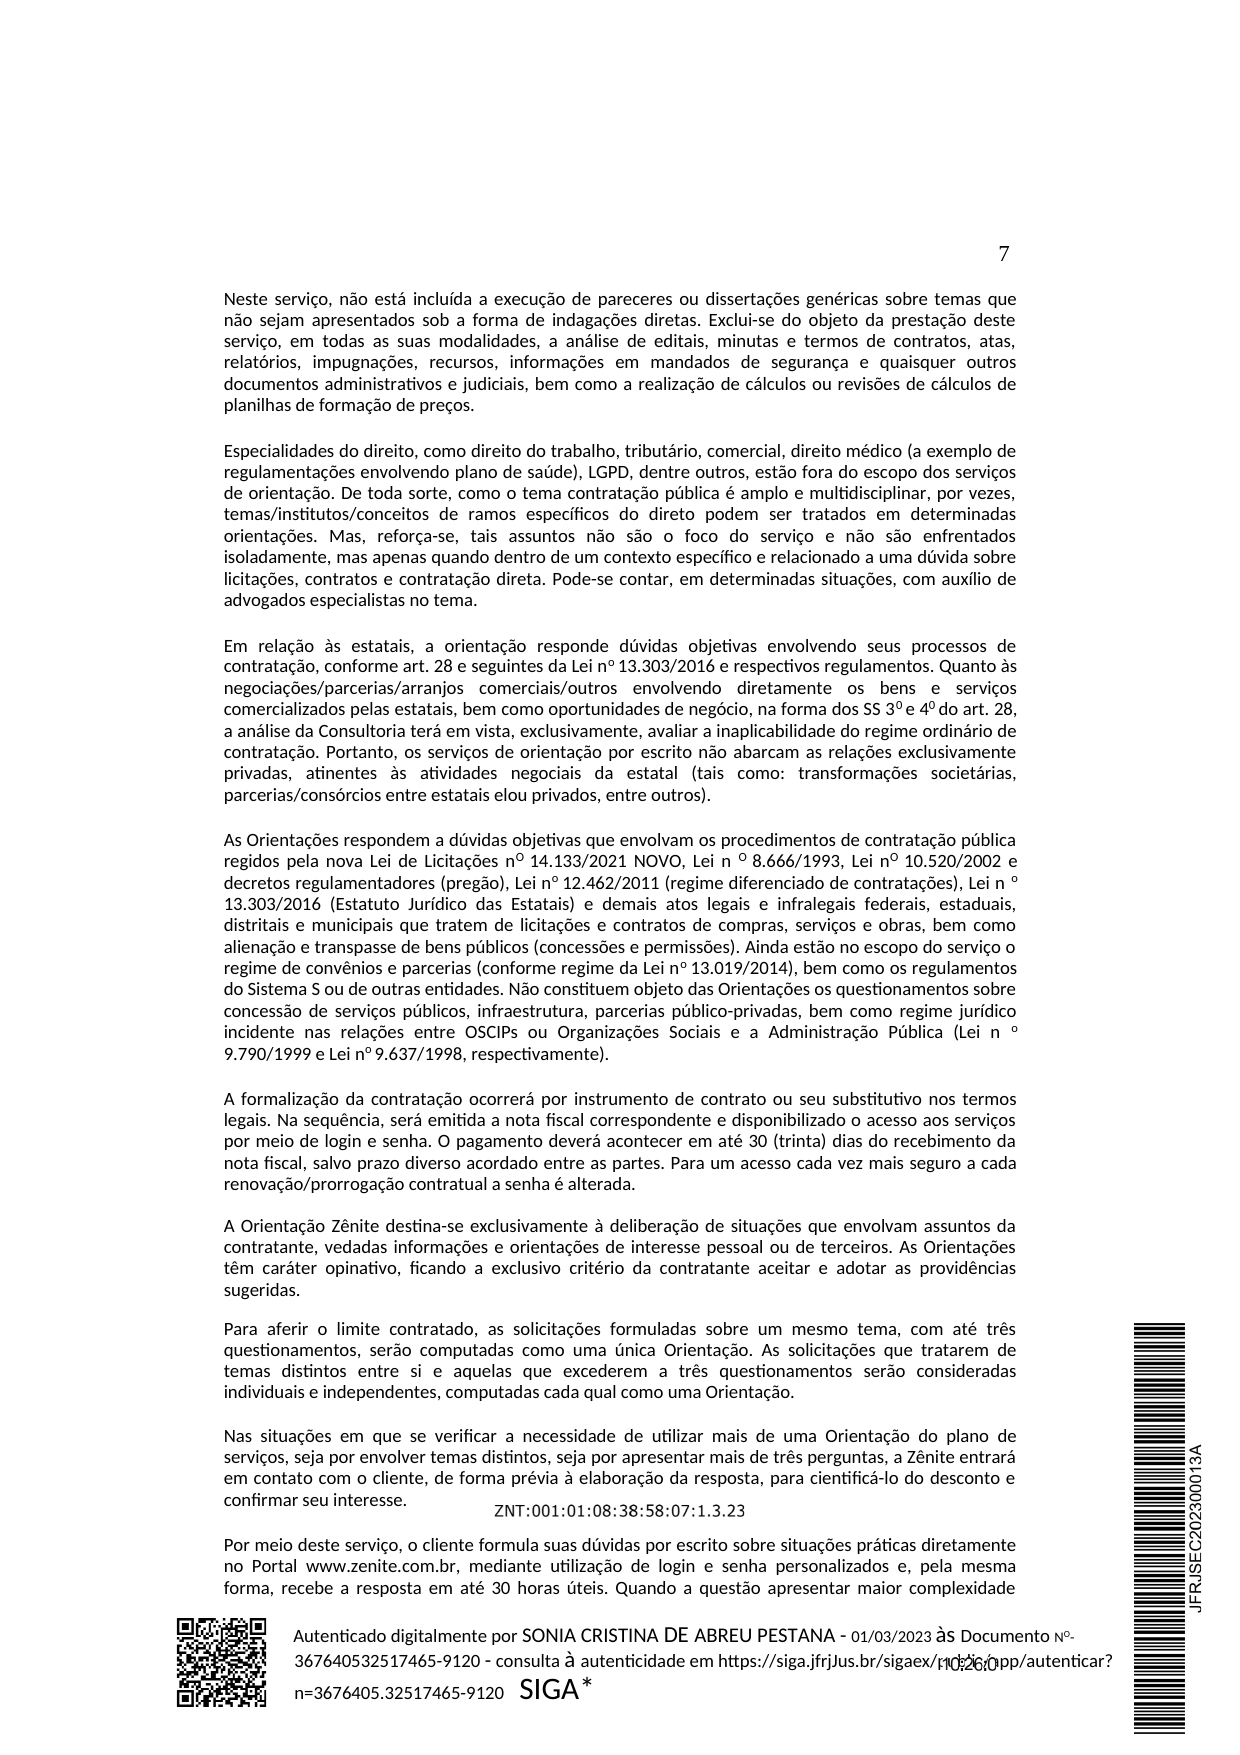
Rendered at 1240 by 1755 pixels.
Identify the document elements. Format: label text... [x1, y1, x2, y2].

text Por meio deste serviço, o cliente formula suas dúvidas por escrito sobre situações práticas diretamente no Portal www.zenite.com.br, mediante utilização de login e senha personalizados e, pela mesma forma, recebe a resposta em até 30 horas úteis. Quando a questão apresentar maior complexidade [223, 1535, 1018, 1599]
text Neste serviço, não está incluída a execução de pareceres ou dissertações genéricas sobre temas que não sejam apresentados sob a forma de indagações diretas. Exclui-se do objeto da prestação deste serviço, em todas as suas modalidades, a análise de editais, minutas e termos de contratos, atas, relatórios, impugnações, recursos, informações em mandados de segurança e quaisquer outros documentos administrativos e judiciais, bem como a realização de cálculos ou revisões de cálculos de planilhas de formação de preços. [223, 288, 1018, 416]
text A Orientação Zênite destina-se exclusivamente à deliberação de situações que envolvam assuntos da contratante, vedadas informações e orientações de interesse pessoal ou de terceiros. As Orientações têm caráter opinativo, ficando a exclusivo critério da contratante aceitar e adotar as providências sugeridas. [223, 1215, 1018, 1301]
text As Orientações respondem a dúvidas objetivas que envolvam os procedimentos de contratação pública regidos pela nova Lei de Licitações nO 14.133/2021 NOVO, Lei n O 8.666/1993, Lei nO 10.520/2002 e decretos regulamentadores (pregão), Lei no 12.462/2011 (regime diferenciado de contratações), Lei n o 13.303/2016 (Estatuto Jurídico das Estatais) e demais atos legais e infralegais federais, estaduais, distritais e municipais que tratem de licitações e contratos de compras, serviços e obras, bem como alienação e transpasse de bens públicos (concessões e permissões). Ainda estão no escopo do serviço o regime de convênios e parcerias (conforme regime da Lei no 13.019/2014), bem como os regulamentos do Sistema S ou de outras entidades. Não constituem objeto das Orientações os questionamentos sobre concessão de serviços públicos, infraestrutura, parcerias público-privadas, bem como regime jurídico incidente nas relações entre OSCIPs ou Organizações Sociais e a Administração Pública (Lei n o 9.790/1999 e Lei no 9.637/1998, respectivamente). [223, 830, 1018, 1064]
text Nas situações em que se verificar a necessidade de utilizar mais de uma Orientação do plano de serviços, seja por envolver temas distintos, seja por apresentar mais de três perguntas, a Zênite entrará em contato com o cliente, de forma prévia à elaboração da resposta, para cientificá-lo do desconto e confirmar seu interesse. [223, 1426, 1018, 1511]
text A formalização da contratação ocorrerá por instrumento de contrato ou seu substitutivo nos termos legais. Na sequência, será emitida a nota fiscal correspondente e disponibilizado o acesso aos serviços por meio de login e senha. O pagamento deverá acontecer em até 30 (trinta) dias do recebimento da nota fiscal, salvo prazo diverso acordado entre as partes. Para um acesso cada vez mais seguro a cada renovação/prorrogação contratual a senha é alterada. [223, 1089, 1018, 1195]
text Em relação às estatais, a orientação responde dúvidas objetivas envolvendo seus processos de contratação, conforme art. 28 e seguintes da Lei no 13.303/2016 e respectivos regulamentos. Quanto às negociações/parcerias/arranjos comerciais/outros envolvendo diretamente os bens e serviços comercializados pelas estatais, bem como oportunidades de negócio, na forma dos SS 30 e 40 do art. 28, a análise da Consultoria terá em vista, exclusivamente, avaliar a inaplicabilidade do regime ordinário de contratação. Portanto, os serviços de orientação por escrito não abarcam as relações exclusivamente privadas, atinentes às atividades negociais da estatal (tais como: transformações societárias, parcerias/consórcios entre estatais elou privados, entre outros). [223, 635, 1018, 806]
text Especialidades do direito, como direito do trabalho, tributário, comercial, direito médico (a exemplo de regulamentações envolvendo plano de saúde), LGPD, dentre outros, estão fora do escopo dos serviços de orientação. De toda sorte, como o tema contratação pública é amplo e multidisciplinar, por vezes, temas/institutos/conceitos de ramos específicos do direto podem ser tratados em determinadas orientações. Mas, reforça-se, tais assuntos não são o foco do serviço e não são enfrentados isoladamente, mas apenas quando dentro de um contexto específico e relacionado a uma dúvida sobre licitações, contratos e contratação direta. Pode-se contar, em determinadas situações, com auxílio de advogados especialistas no tema. [223, 440, 1018, 611]
text Para aferir o limite contratado, as solicitações formuladas sobre um mesmo tema, com até três questionamentos, serão computadas como uma única Orientação. As solicitações que tratarem de temas distintos entre si e aquelas que excederem a três questionamentos serão consideradas individuais e independentes, computadas cada qual como uma Orientação. [223, 1318, 1018, 1404]
